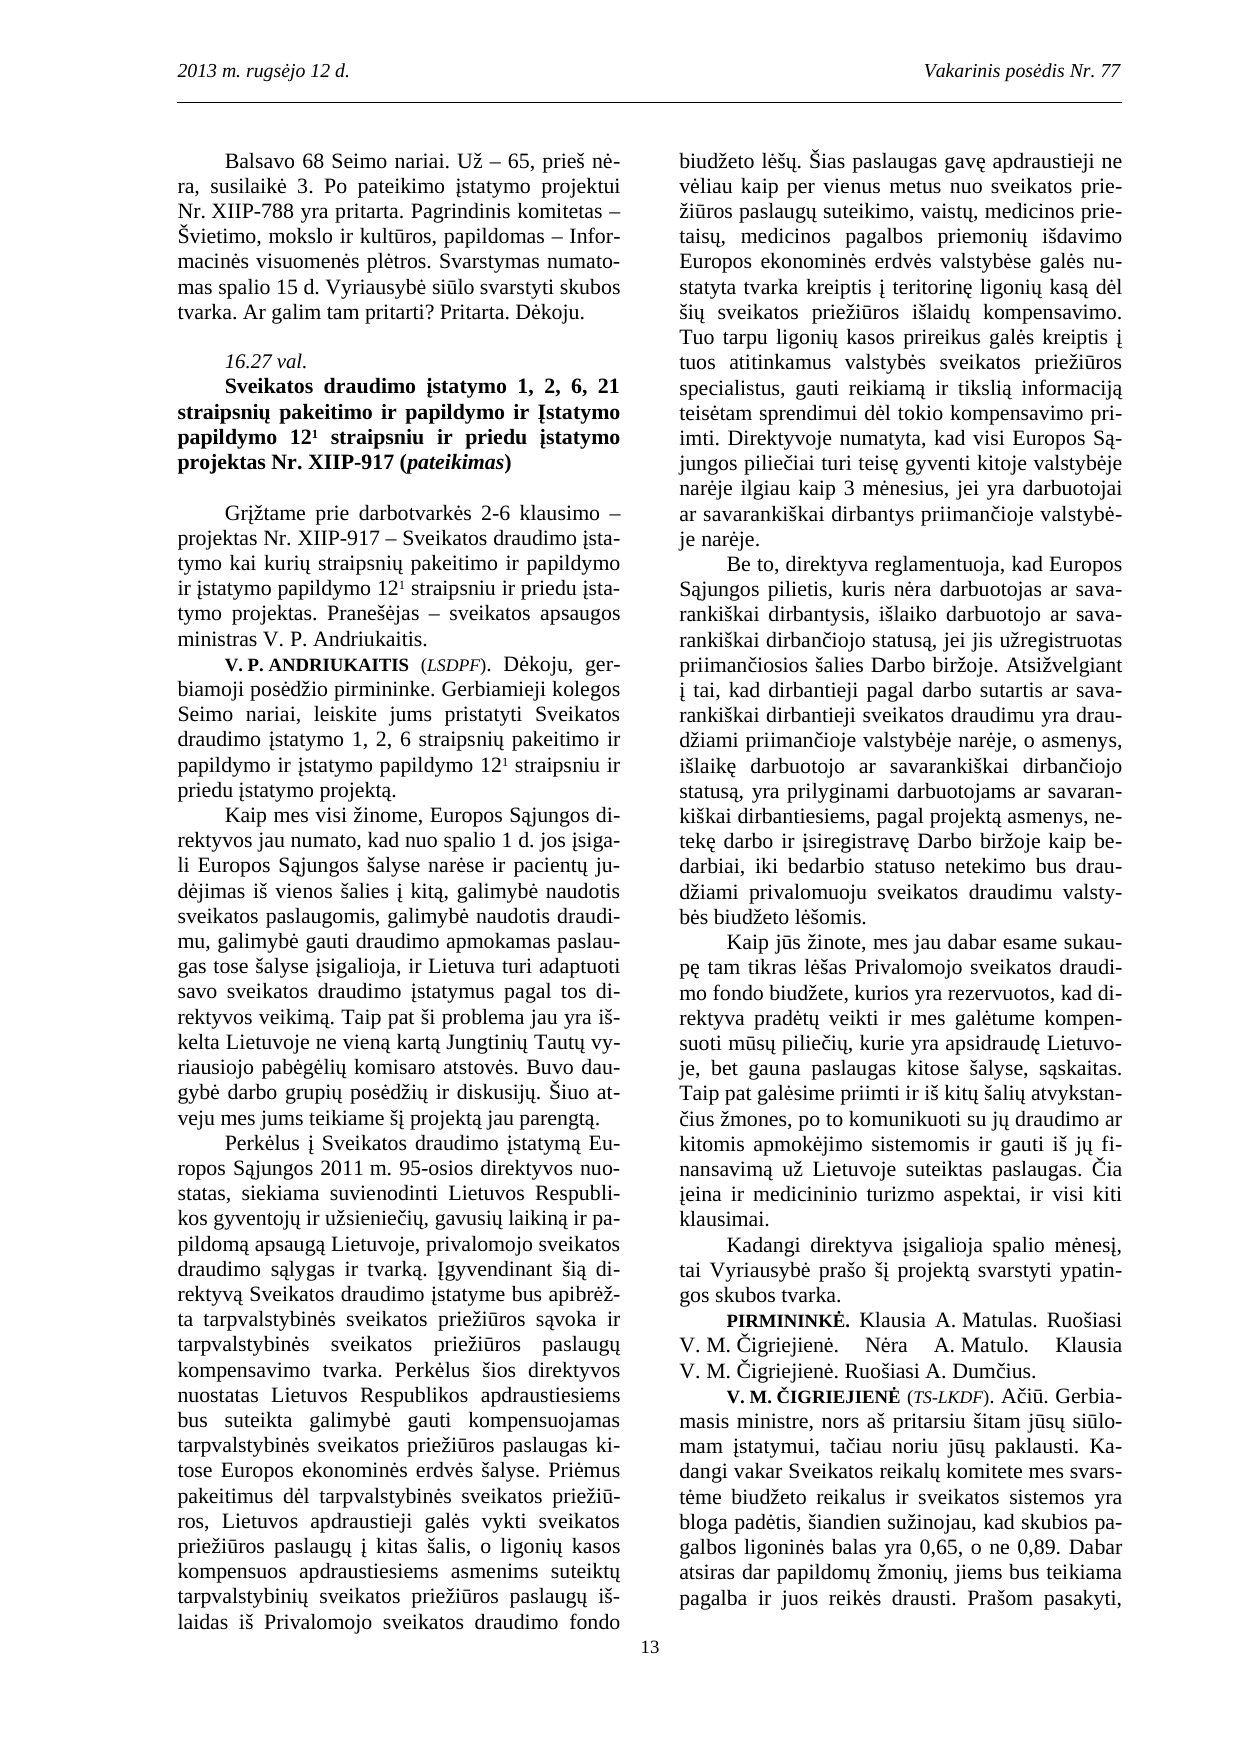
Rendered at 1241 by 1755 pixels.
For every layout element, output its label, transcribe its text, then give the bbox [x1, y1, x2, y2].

text Kaip jūs ži­no­te, mes jau da­bar esa­me su­kau­pę tam tik­ras lė­šas Pri­va­lo­mo­jo svei­ka­tos drau­di­mo fon­do biu­dže­te, ku­rios yra re­zer­vuo­tos, kad di­rek­ty­va pra­dė­tų veik­ti ir mes ga­lė­tu­me kom­pen­suo­ti mū­sų pi­lie­čių, ku­rie yra ap­si­drau­dę Lie­tu­vo­je, bet gau­na pa­slau­gas ki­to­se ša­ly­se, są­skai­tas. Taip pat ga­lė­si­me pri­im­ti ir iš ki­tų ša­lių at­vyks­tan­čius žmo­nes, po to ko­mu­ni­kuo­ti su jų drau­di­mo ar ki­to­mis ap­mo­kė­ji­mo sis­te­mo­mis ir gau­ti iš jų fi­nan­sa­vi­mą už Lie­tu­vo­je su­teik­tas pa­slau­gas. Čia įei­na ir me­di­ci­ni­nio tu­riz­mo as­pek­tai, ir vi­si ki­ti klau­si­mai. [679, 929, 1122, 1232]
text V. M. ČIGRIEJIENĖ (TS-LKDF). Ačiū. Ger­bia­ma­sis mi­nist­re, nors aš pri­tar­siu ši­tam jū­sų siū­lo­mam įsta­ty­mui, ta­čiau no­riu jū­sų pa­klaus­ti. Ka­dan­gi va­kar Svei­ka­tos rei­ka­lų ko­mi­te­te mes svars­tė­me biu­dže­to rei­ka­lus ir svei­ka­tos sis­te­mos yra blo­ga pa­dė­tis, šian­dien su­ži­no­jau, kad sku­bios pa­gal­bos li­go­ni­nės ba­las yra 0,65, o ne 0,89. Da­bar at­si­ras dar pa­pil­do­mų žmo­nių, jiems bus tei­kia­ma pa­gal­ba ir juos rei­kės draus­ti. Pra­šom pa­sa­ky­ti, [679, 1383, 1122, 1610]
text PIRMININKĖ. Klau­sia A. Ma­tu­las. Ruo­šia­si V. M. Čig­rie­jie­nė. Nė­ra A. Ma­tu­lo. Klau­sia V. M. Či­g­rie­jie­nė. Ruo­šia­si A. Dum­čius. [679, 1307, 1122, 1383]
text Per­kė­lus į Svei­ka­tos drau­di­mo įsta­ty­mą Eu­ro­pos Są­jun­gos 2011 m. 95-osios di­rek­ty­vos nuo­sta­tas, sie­kia­ma su­vie­no­din­ti Lie­tu­vos Res­pub­li­kos gy­ven­to­jų ir už­sie­nie­čių, ga­vu­sių lai­ki­ną ir pa­pil­do­mą ap­sau­gą Lie­tu­vo­je, pri­va­lo­mo­jo svei­ka­tos drau­di­mo są­ly­gas ir tvar­ką. Įgy­ven­di­nant šią di­rek­ty­vą Svei­ka­tos drau­di­mo įsta­ty­me bus api­brėž­ta tarp­vals­ty­bi­nės svei­ka­tos prie­žiū­ros są­vo­ka ir tarp­vals­ty­bi­nės svei­ka­tos prie­žiū­ros pa­slau­gų kom­pen­sa­vi­mo tvar­ka. Per­kė­lus šios di­rek­ty­vos nuo­sta­tas Lie­tu­vos Res­pub­li­kos ap­draus­tie­siems bus su­teik­ta ga­li­my­bė gau­ti kom­pen­suo­ja­mas tarp­vals­ty­bi­nės svei­ka­tos prie­žiū­ros pa­slau­gas ki­to­se Eu­ro­pos eko­no­mi­nės erd­vės ša­ly­se. Pri­ėmus pa­kei­ti­mus dėl tarp­vals­ty­bi­nės svei­ka­tos prie­žiū­ros, Lie­tu­vos ap­draus­tie­ji ga­lės vyk­ti svei­ka­tos prie­žiū­ros pa­slau­gų į ki­tas ša­lis, o li­go­nių ka­sos kom­pen­suos ap­draus­tie­siems as­me­nims su­teik­tų tarp­vals­ty­bi­nių svei­ka­tos prie­žiū­ros pa­slau­gų iš­lai­das iš Pri­va­lo­mo­jo svei­ka­tos drau­di­mo fon­do [177, 1130, 620, 1634]
text Svei­ka­tos drau­di­mo įsta­ty­mo 1, 2, 6, 21 straips­nių pa­kei­ti­mo ir pa­pil­dy­mo ir Įsta­ty­mo pa­pil­dy­mo 121 straips­niu ir prie­du įsta­ty­mo pro­jek­tas Nr. XIIP-917 (pa­tei­ki­mas) [177, 373, 620, 474]
text Kaip mes vi­si ži­no­me, Eu­ro­pos Są­jun­gos di­rek­ty­vos jau nu­ma­to, kad nuo spa­lio 1 d. jos įsi­ga­li Eu­ro­pos Są­jun­gos ša­ly­se na­rė­se ir pa­cien­tų ju­dė­ji­mas iš vie­nos ša­lies į ki­tą, ga­li­my­bė nau­do­tis svei­ka­tos pa­slau­go­mis, ga­li­my­bė nau­do­tis drau­di­mu, ga­li­my­bė gau­ti drau­di­mo ap­mo­ka­mas pa­slau­gas to­se ša­ly­se įsi­ga­lio­ja, ir Lie­tu­va tu­ri adap­tuo­ti sa­vo svei­ka­tos drau­di­mo įsta­ty­mus pa­gal tos di­rek­ty­vos vei­ki­mą. Taip pat ši pro­ble­ma jau yra iš­kel­ta Lie­tu­vo­je ne vie­ną kar­tą Jung­ti­nių Tau­tų vy­riau­sio­jo pa­bė­gė­lių ko­mi­sa­ro at­sto­vės. Bu­vo dau­gy­bė dar­bo gru­pių po­sė­džių ir dis­ku­si­jų. Šiuo at­ve­ju mes jums tei­kia­me šį pro­jek­tą jau pa­reng­tą. [177, 802, 620, 1130]
text Ka­dan­gi di­rek­ty­va įsi­ga­lio­ja spa­lio mė­ne­sį, tai Vy­riau­sy­bė pra­šo šį pro­jek­tą svars­ty­ti ypa­tin­gos sku­bos tvar­ka. [679, 1232, 1122, 1307]
text 16.27 val. [224, 349, 620, 373]
text V. P. ANDRIUKAITIS (LSDPF). Dė­ko­ju, ger­bia­mo­ji po­sė­džio pir­mi­nin­ke. Ger­bia­mie­ji ko­le­gos Sei­mo na­riai, leis­ki­te jums pri­sta­ty­ti Svei­ka­tos drau­di­mo įsta­ty­mo 1, 2, 6 straips­nių pa­kei­ti­mo ir pa­pil­dy­mo ir įsta­ty­mo pa­pil­dy­mo 121 straips­niu ir prie­du įsta­ty­mo pro­jek­tą. [177, 651, 620, 802]
text Bal­sa­vo 68 Sei­mo na­riai. Už – 65, prieš nė­ra, su­si­lai­kė 3. Po pa­tei­ki­mo įsta­ty­mo pro­jek­tui Nr. XIIP-788 yra pri­tar­ta. Pa­grin­di­nis ko­mi­te­tas – Švie­ti­mo, moks­lo ir kul­tū­ros, pa­pil­do­mas – In­for­ma­ci­nės vi­suo­me­nės plėt­ros. Svars­ty­mas nu­ma­to­mas spa­lio 15 d. Vy­riau­sy­bė siū­lo svars­ty­ti sku­bos tvar­ka. Ar ga­lim tam pri­tar­ti? Pri­tar­ta. Dė­ko­ju. [177, 148, 620, 324]
text Grįž­ta­me prie dar­bo­tvarkės 2-6 klau­si­mo – pro­jek­tas Nr. XIIP-917 – Svei­ka­tos drau­di­mo įsta­ty­mo kai ku­rių straips­nių pa­kei­ti­mo ir pa­pil­dy­mo ir įsta­ty­mo pa­pil­dy­mo 121 straips­niu ir prie­du įsta­ty­mo pro­jek­tas. Pra­ne­šė­jas – svei­ka­tos ap­sau­gos mi­nist­ras V. P. An­driu­kai­tis. [177, 499, 620, 651]
text Be to, di­rek­ty­va reg­la­men­tuo­ja, kad Eu­ro­pos Są­jun­gos pi­lie­tis, ku­ris nė­ra dar­buo­to­jas ar sa­va­ran­kiš­kai dir­ban­ty­sis, iš­lai­ko dar­buo­to­jo ar sa­va­ran­kiš­kai dir­ban­čio­jo sta­tu­są, jei jis už­re­gist­ruo­tas pri­iman­čio­sios ša­lies Dar­bo bir­žo­je. At­si­žvel­giant į tai, kad dir­ban­tie­ji pa­gal dar­bo su­tar­tis ar sa­va­ran­kiš­kai dir­ban­tie­ji svei­ka­tos drau­di­mu yra drau­džia­mi pri­iman­čio­je vals­ty­bė­je na­rė­je, o as­me­nys, iš­lai­kę dar­buo­to­jo ar sa­va­ran­kiš­kai dir­ban­čio­jo sta­tu­są, yra pri­ly­gi­na­mi dar­buo­to­jams ar sa­va­ran­kiš­kai dir­ban­tie­siems, pa­gal pro­jek­tą as­me­nys, ne­te­kę dar­bo ir įsi­re­gist­ra­vę Dar­bo bir­žo­je kaip be­dar­biai, iki be­dar­bio sta­tu­so ne­te­ki­mo bus drau­džia­mi pri­va­lo­muo­ju svei­ka­tos drau­di­mu vals­ty­bės biu­dže­to lė­šo­mis. [679, 551, 1122, 929]
text biu­dže­to lė­šų. Šias pa­slau­gas ga­vę ap­draus­tie­ji ne vė­liau kaip per vie­nus me­tus nuo svei­ka­tos prie­žiū­ros pa­slau­gų su­tei­ki­mo, vais­tų, me­di­ci­nos prie­tai­sų, me­di­ci­nos pa­gal­bos prie­mo­nių iš­da­vi­mo Eu­ro­pos eko­no­mi­nės erd­vės vals­ty­bė­se ga­lės nu­sta­ty­ta tvar­ka kreip­tis į te­ri­to­ri­nę li­go­nių ka­są dėl šių svei­ka­tos prie­žiū­ros iš­lai­dų kom­pen­sa­vi­mo. Tuo tar­pu li­go­nių ka­sos pri­rei­kus ga­lės kreip­tis į tuos ati­tin­ka­mus vals­ty­bės svei­ka­tos prie­žiū­ros spe­cia­lis­tus, gau­ti rei­kia­mą ir tiks­lią in­for­ma­ci­ją tei­sė­tam spren­di­mui dėl to­kio kom­pen­sa­vi­mo pri­im­ti. Di­rek­ty­vo­je nu­ma­ty­ta, kad vi­si Eu­ro­pos Są­jun­gos pi­lie­čiai tu­ri tei­sę gy­ven­ti ki­to­je vals­ty­bė­je na­rė­je il­giau kaip 3 mė­ne­sius, jei yra dar­buo­to­jai ar sa­va­ran­kiš­kai dir­ban­tys pri­iman­čio­je vals­ty­bė­je na­rė­je. [679, 148, 1122, 551]
